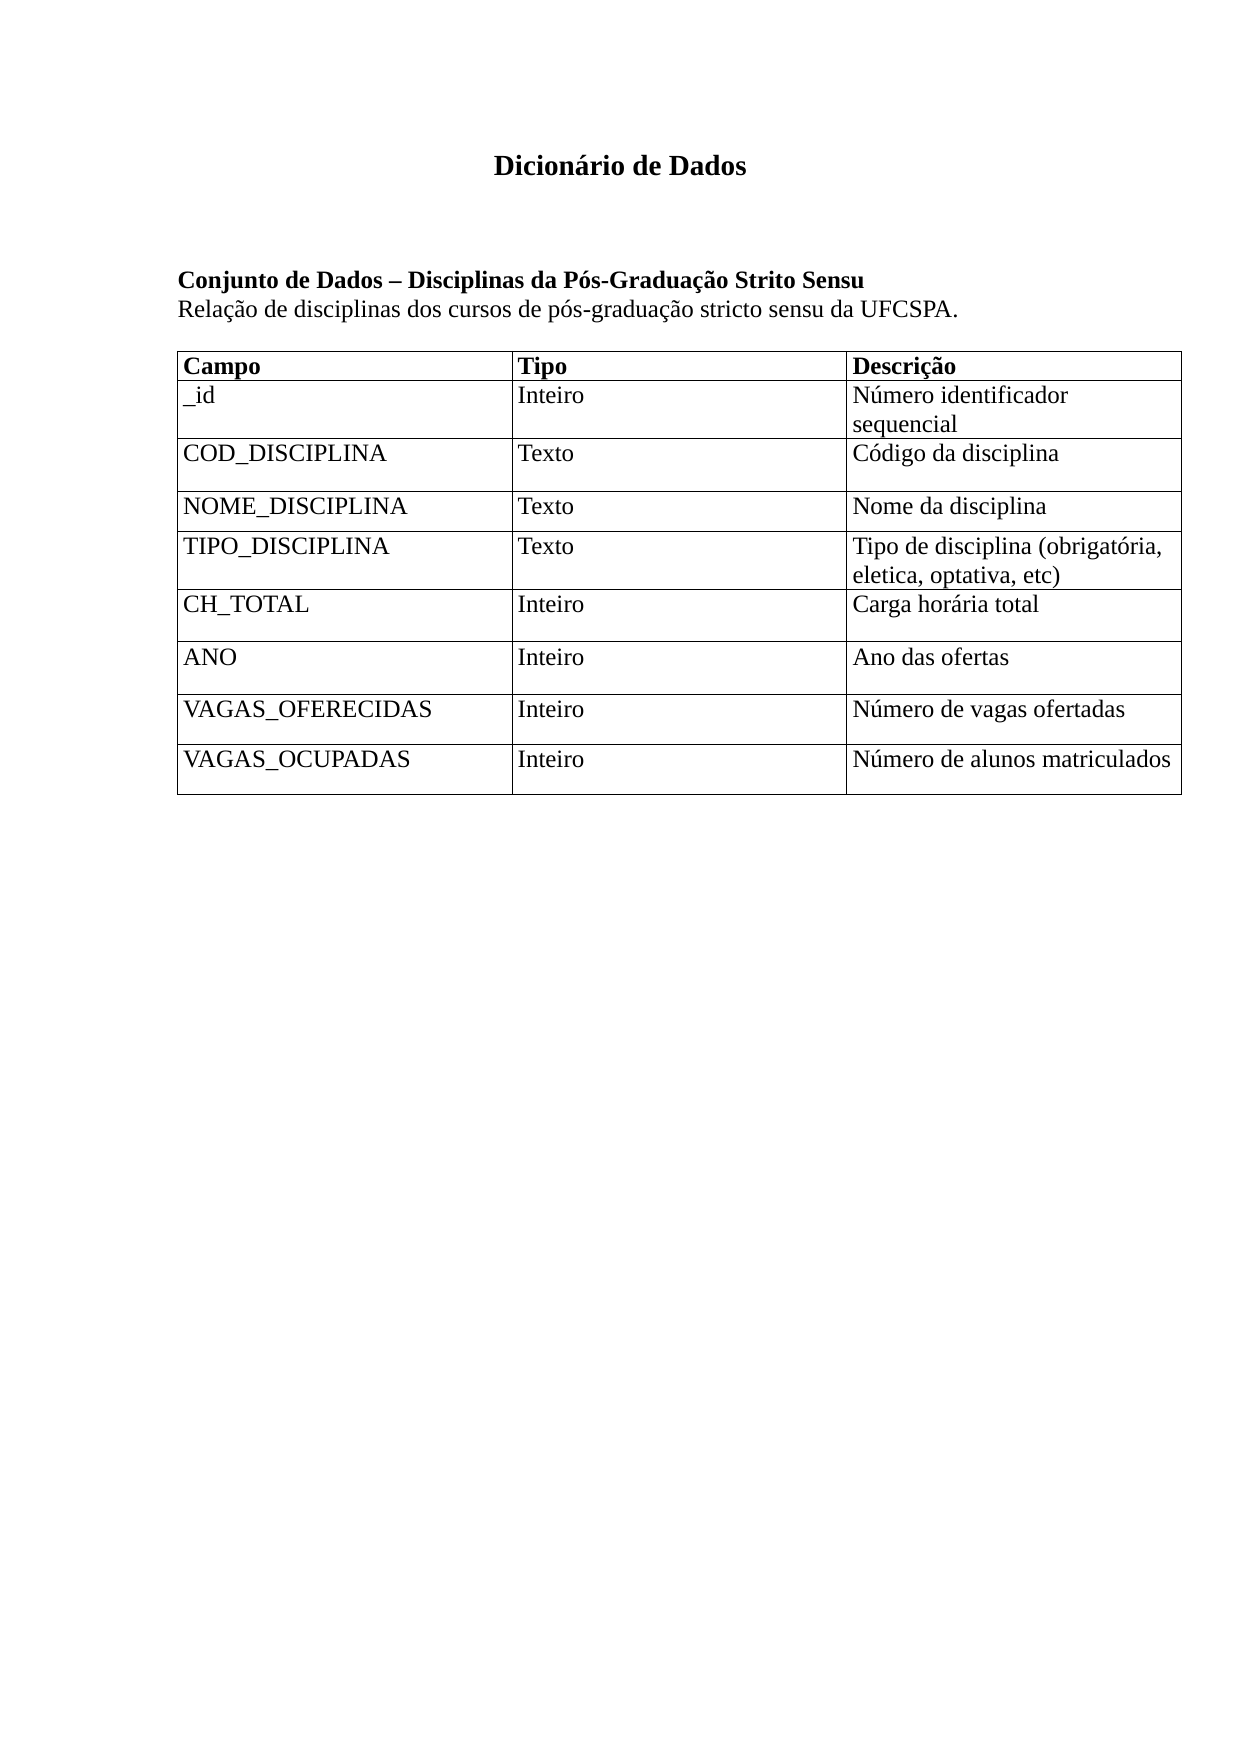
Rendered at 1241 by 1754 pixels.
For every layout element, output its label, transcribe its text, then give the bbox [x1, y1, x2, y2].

table_cell Inteiro [513, 381, 846, 438]
table_cell Número identificador sequencial [847, 381, 1181, 438]
table_cell CH_TOTAL [178, 590, 512, 641]
table_cell Inteiro [513, 745, 846, 793]
table_cell Inteiro [513, 590, 846, 641]
table_cell Número de alunos matriculados [847, 745, 1181, 793]
table_cell COD_DISCIPLINA [178, 439, 512, 491]
table_cell Tipo de disciplina (obrigatória, eletica, optativa, etc) [847, 532, 1181, 588]
table_cell Texto [513, 439, 846, 491]
text Relação de disciplinas dos cursos de pós-graduação stricto sensu da UFCSPA. [177, 294, 1063, 323]
table_header Tipo [513, 352, 846, 380]
text Dicionário de Dados [177, 148, 1063, 181]
table_cell Ano das ofertas [847, 642, 1181, 693]
table_cell VAGAS_OCUPADAS [178, 745, 512, 793]
table_cell Inteiro [513, 642, 846, 693]
table_cell Número de vagas ofertadas [847, 695, 1181, 743]
table_cell Texto [513, 532, 846, 588]
table_cell NOME_DISCIPLINA [178, 492, 512, 531]
table_header Descrição [847, 352, 1181, 380]
table_cell Texto [513, 492, 846, 531]
table_cell Carga horária total [847, 590, 1181, 641]
table_cell VAGAS_OFERECIDAS [178, 695, 512, 743]
table_cell Inteiro [513, 695, 846, 743]
text Conjunto de Dados – Disciplinas da Pós-Graduação Strito Sensu [177, 265, 1063, 294]
table_cell Código da disciplina [847, 439, 1181, 491]
table_cell Nome da disciplina [847, 492, 1181, 531]
table_header Campo [178, 352, 512, 380]
table_cell _id [178, 381, 512, 438]
table_cell TIPO_DISCIPLINA [178, 532, 512, 588]
table_cell ANO [178, 642, 512, 693]
